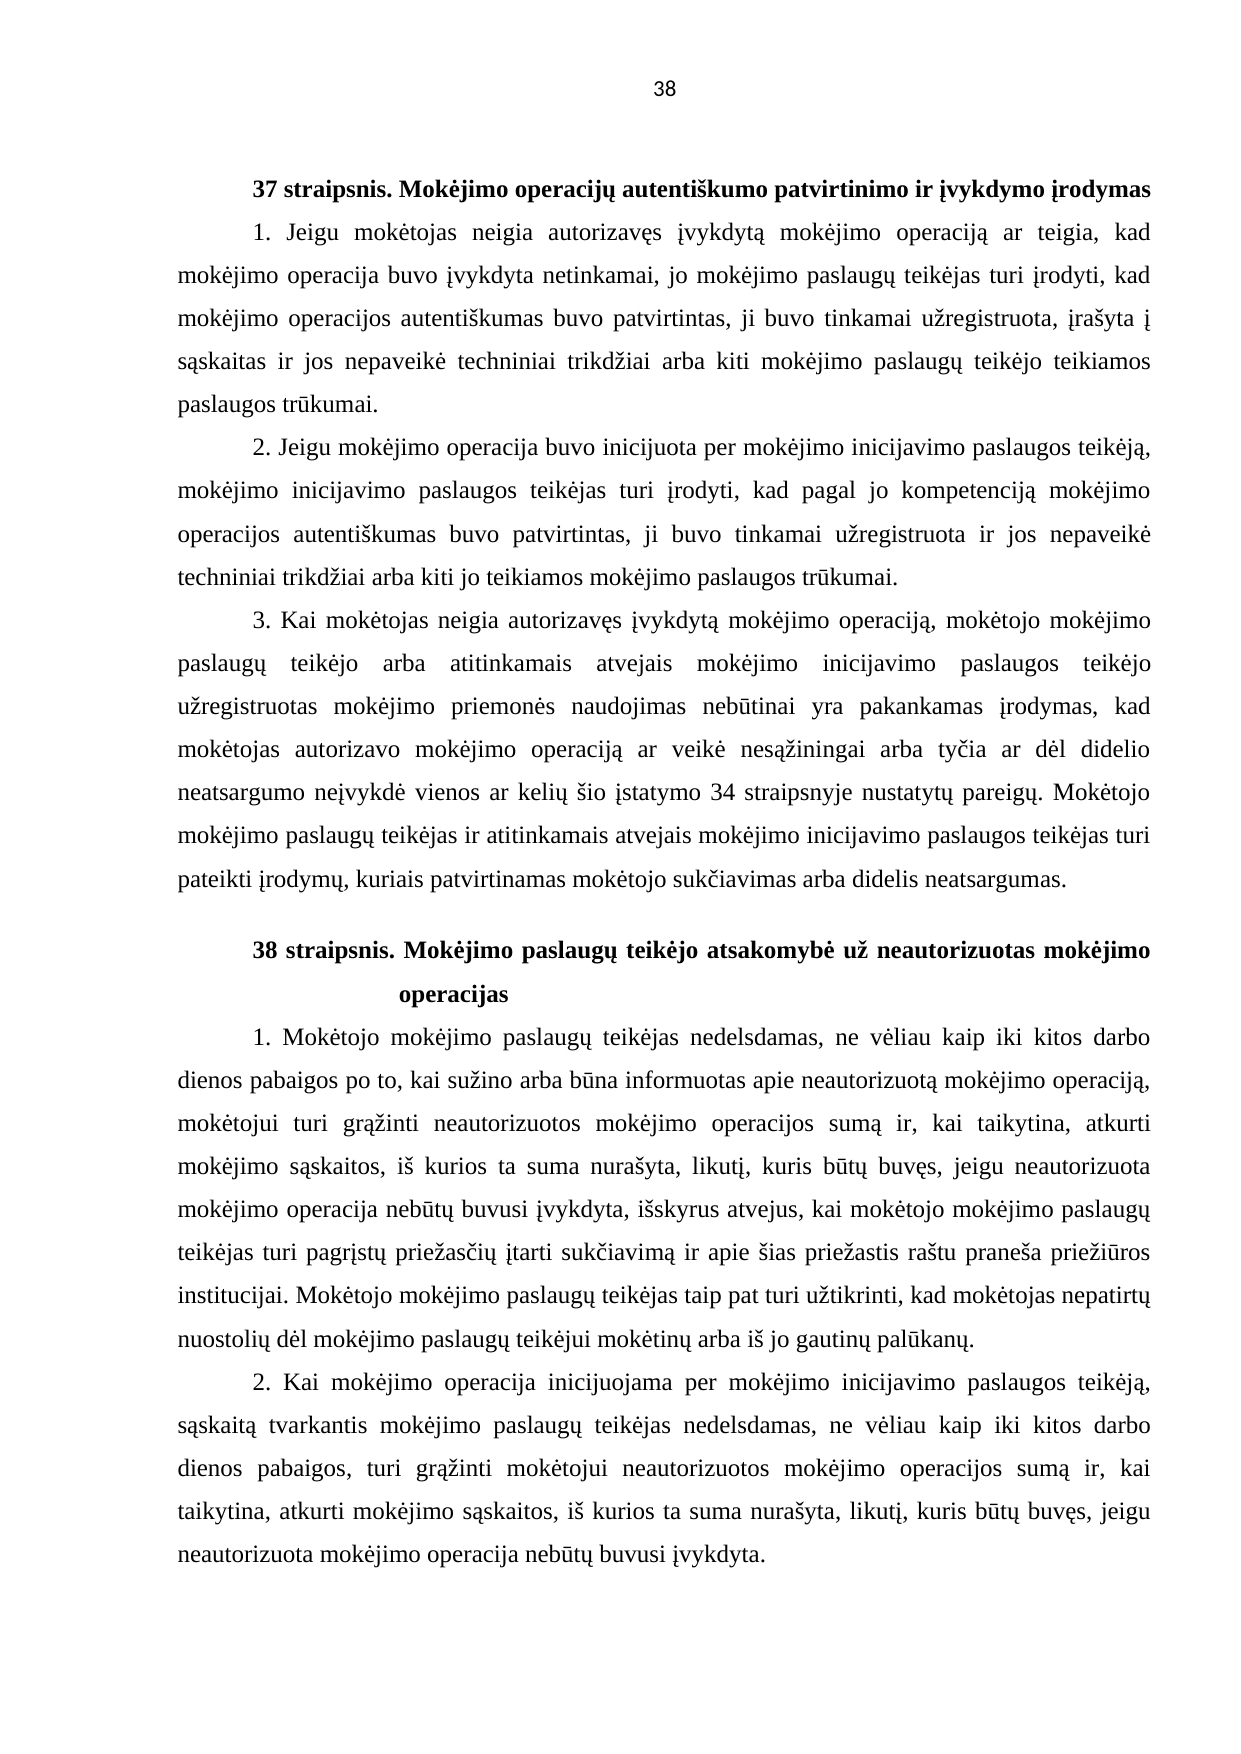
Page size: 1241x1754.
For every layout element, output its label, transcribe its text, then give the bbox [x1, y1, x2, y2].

text 2. Jeigu mokėjimo operacija buvo inicijuota per mokėjimo inicijavimo paslaugos teikėją, mokėjimo inicijavimo paslaugos teikėjas turi įrodyti, kad pagal jo kompetenciją mokėjimo operacijos autentiškumas buvo patvirtintas, ji buvo tinkamai užregistruota ir jos nepaveikė techniniai trikdžiai arba kiti jo teikiamos mokėjimo paslaugos trūkumai. [177, 432, 1152, 591]
text 1. Jeigu mokėtojas neigia autorizavęs įvykdytą mokėjimo operaciją ar teigia, kad mokėjimo operacija buvo įvykdyta netinkamai, jo mokėjimo paslaugų teikėjas turi įrodyti, kad mokėjimo operacijos autentiškumas buvo patvirtintas, ji buvo tinkamai užregistruota, įrašyta į sąskaitas ir jos nepaveikė techniniai trikdžiai arba kiti mokėjimo paslaugų teikėjo teikiamos paslaugos trūkumai. [177, 217, 1152, 418]
text 1. Mokėtojo mokėjimo paslaugų teikėjas nedelsdamas, ne vėliau kaip iki kitos darbo dienos pabaigos po to, kai sužino arba būna informuotas apie neautorizuotą mokėjimo operaciją, mokėtojui turi grąžinti neautorizuotos mokėjimo operacijos sumą ir, kai taikytina, atkurti mokėjimo sąskaitos, iš kurios ta suma nurašyta, likutį, kuris būtų buvęs, jeigu neautorizuota mokėjimo operacija nebūtų buvusi įvykdyta, išskyrus atvejus, kai mokėtojo mokėjimo paslaugų teikėjas turi pagrįstų priežasčių įtarti sukčiavimą ir apie šias priežastis raštu praneša priežiūros institucijai. Mokėtojo mokėjimo paslaugų teikėjas taip pat turi užtikrinti, kad mokėtojas nepatirtų nuostolių dėl mokėjimo paslaugų teikėjui mokėtinų arba iš jo gautinų palūkanų. [177, 1022, 1152, 1352]
text 2. Kai mokėjimo operacija inicijuojama per mokėjimo inicijavimo paslaugos teikėją, sąskaitą tvarkantis mokėjimo paslaugų teikėjas nedelsdamas, ne vėliau kaip iki kitos darbo dienos pabaigos, turi grąžinti mokėtojui neautorizuotos mokėjimo operacijos sumą ir, kai taikytina, atkurti mokėjimo sąskaitos, iš kurios ta suma nurašyta, likutį, kuris būtų buvęs, jeigu neautorizuota mokėjimo operacija nebūtų buvusi įvykdyta. [177, 1367, 1152, 1568]
text 37 straipsnis. Mokėjimo operacijų autentiškumo patvirtinimo ir įvykdymo įrodymas [177, 174, 1152, 202]
text 3. Kai mokėtojas neigia autorizavęs įvykdytą mokėjimo operaciją, mokėtojo mokėjimo paslaugų teikėjo arba atitinkamais atvejais mokėjimo inicijavimo paslaugos teikėjo užregistruotas mokėjimo priemonės naudojimas nebūtinai yra pakankamas įrodymas, kad mokėtojas autorizavo mokėjimo operaciją ar veikė nesąžiningai arba tyčia ar dėl didelio neatsargumo neįvykdė vienos ar kelių šio įstatymo 34 straipsnyje nustatytų pareigų. Mokėtojo mokėjimo paslaugų teikėjas ir atitinkamais atvejais mokėjimo inicijavimo paslaugos teikėjas turi pateikti įrodymų, kuriais patvirtinamas mokėtojo sukčiavimas arba didelis neatsargumas. [177, 605, 1152, 892]
text 38 straipsnis. Mokėjimo paslaugų teikėjo atsakomybė už neautorizuotas mokėjimo operacijas [252, 936, 1152, 1007]
